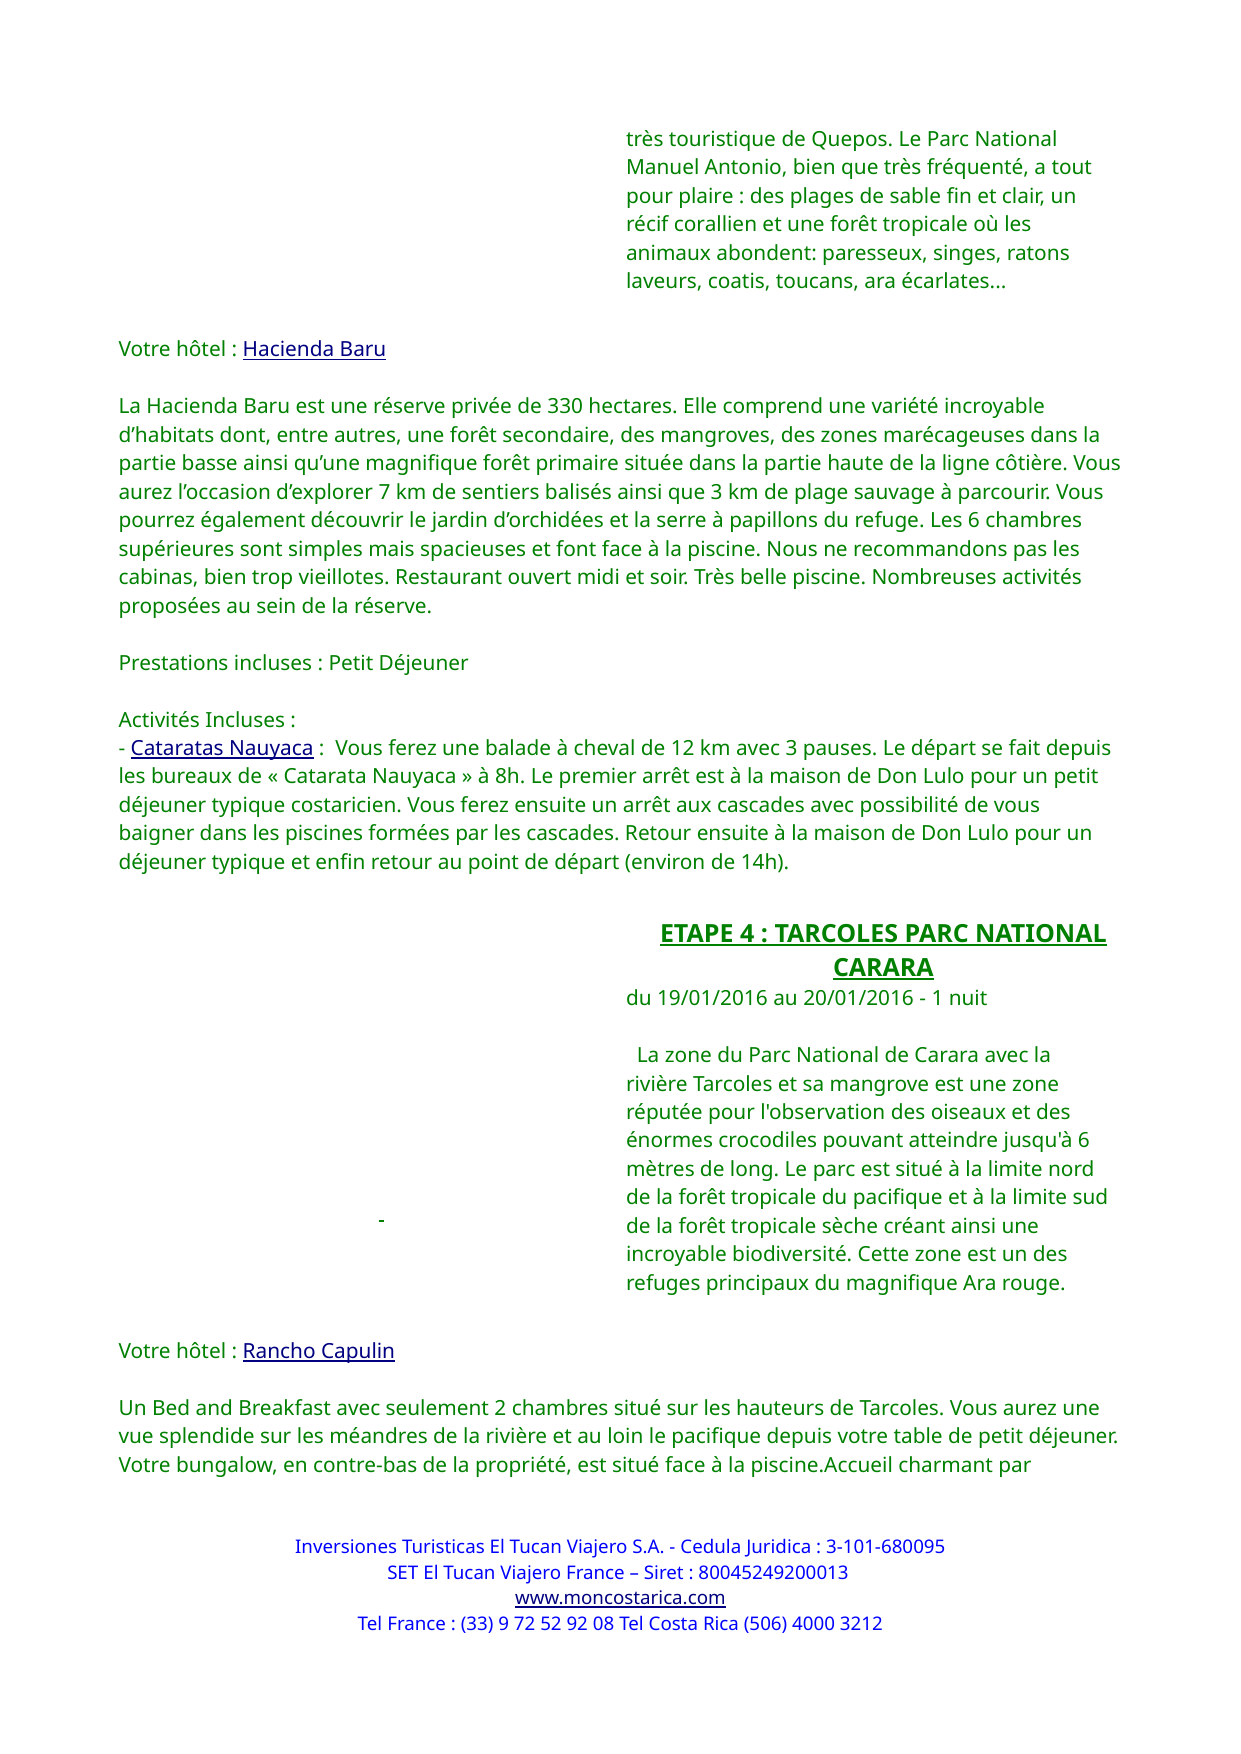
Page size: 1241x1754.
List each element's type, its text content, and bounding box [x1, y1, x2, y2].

table_header très touristique de Quepos. Le Parc National Manuel Antonio, bien que très fréquenté, a tout pour plaire : des plages de sable fin et clair, un récif corallien et une forêt tropicale où les animaux abondent: paresseux, singes, ratons laveurs, coatis, toucans, ara écarlates... [620, 118, 1122, 300]
text Votre hôtel : Rancho Capulin [118, 1336, 1122, 1364]
table_header ETAPE 4 : TARCOLES PARC NATIONAL CARARA du 19/01/2016 au 20/01/2016 - 1 nuit La zone du Parc National de Carara avec la rivière Tarcoles et sa mangrove est une zone réputée pour l'observation des oiseaux et des énormes crocodiles pouvant atteindre jusqu'à 6 mètres de long. Le parc est situé à la limite nord de la forêt tropicale du pacifique et à la limite sud de la forêt tropicale sèche créant ainsi une incroyable biodiversité. Cette zone est un des refuges principaux du magnifique Ara rouge. [620, 910, 1122, 1302]
text Prestations incluses : Petit Déjeuner [118, 648, 1122, 676]
table_header [118, 910, 620, 1302]
text - Cataratas Nauyaca : Vous ferez une balade à cheval de 12 km avec 3 pauses. Le départ se fait depuis les bureaux de « Catarata Nauyaca » à 8h. Le premier arrêt est à la maison de Don Lulo pour un petit déjeuner typique costaricien. Vous ferez ensuite un arrêt aux cascades avec possibilité de vous baigner dans les piscines formées par les cascades. Retour ensuite à la maison de Don Lulo pour un déjeuner typique et enfin retour au point de départ (environ de 14h). [118, 733, 1122, 875]
text Votre hôtel : Hacienda Baru [118, 334, 1122, 363]
text Un Bed and Breakfast avec seulement 2 chambres situé sur les hauteurs de Tarcoles. Vous aurez une vue splendide sur les méandres de la rivière et au loin le pacifique depuis votre table de petit déjeuner. Votre bungalow, en contre-bas de la propriété, est situé face à la piscine.Accueil charmant par [118, 1393, 1122, 1478]
text Activités Incluses : [118, 705, 1122, 733]
table_header [118, 118, 620, 300]
text La Hacienda Baru est une réserve privée de 330 hectares. Elle comprend une variété incroyable d’habitats dont, entre autres, une forêt secondaire, des mangroves, des zones marécageuses dans la partie basse ainsi qu’une magnifique forêt primaire située dans la partie haute de la ligne côtière. Vous aurez l’occasion d’explorer 7 km de sentiers balisés ainsi que 3 km de plage sauvage à parcourir. Vous pourrez également découvrir le jardin d’orchidées et la serre à papillons du refuge. Les 6 chambres supérieures sont simples mais spacieuses et font face à la piscine. Nous ne recommandons pas les cabinas, bien trop vieillotes. Restaurant ouvert midi et soir. Très belle piscine. Nombreuses activités proposées au sein de la réserve. [118, 392, 1122, 619]
